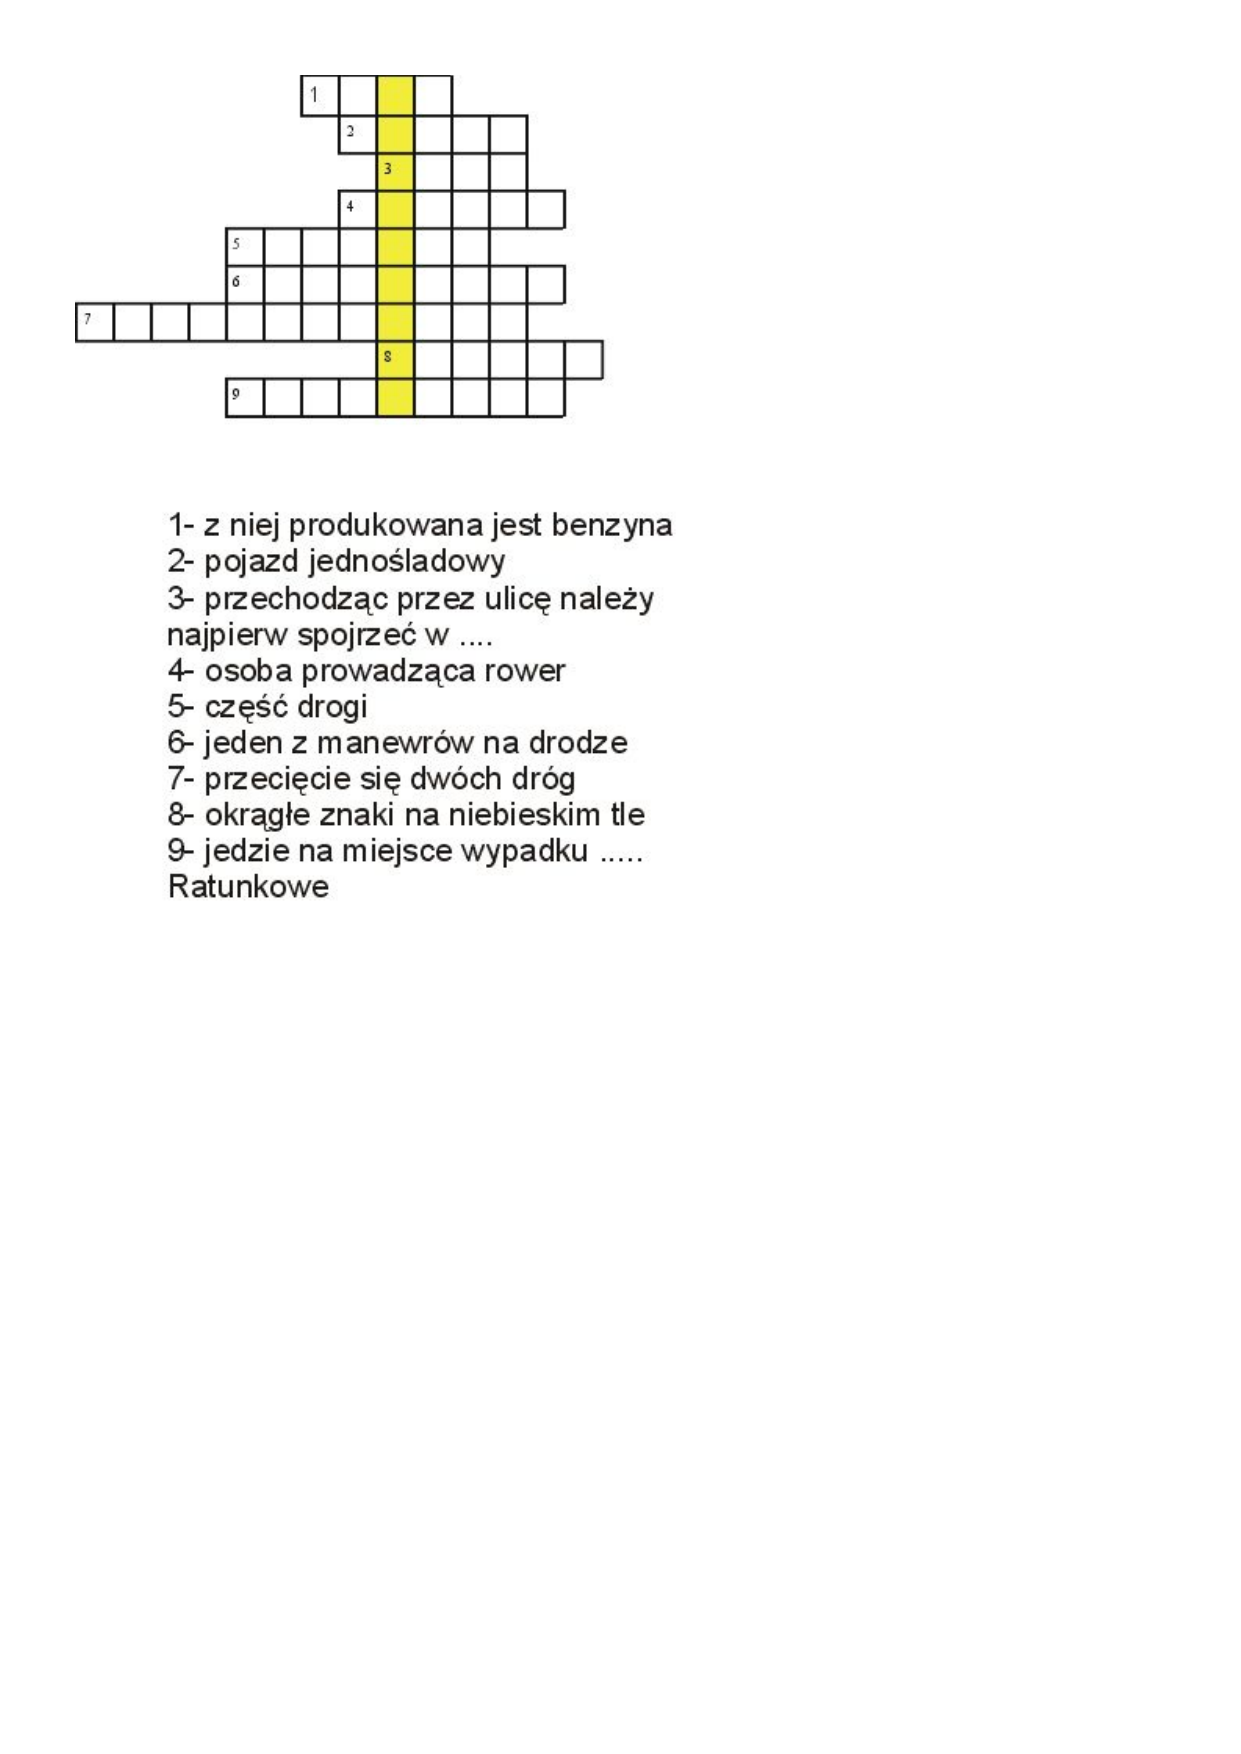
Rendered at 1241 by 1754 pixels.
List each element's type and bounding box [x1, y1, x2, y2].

picture [75, 75, 700, 954]
